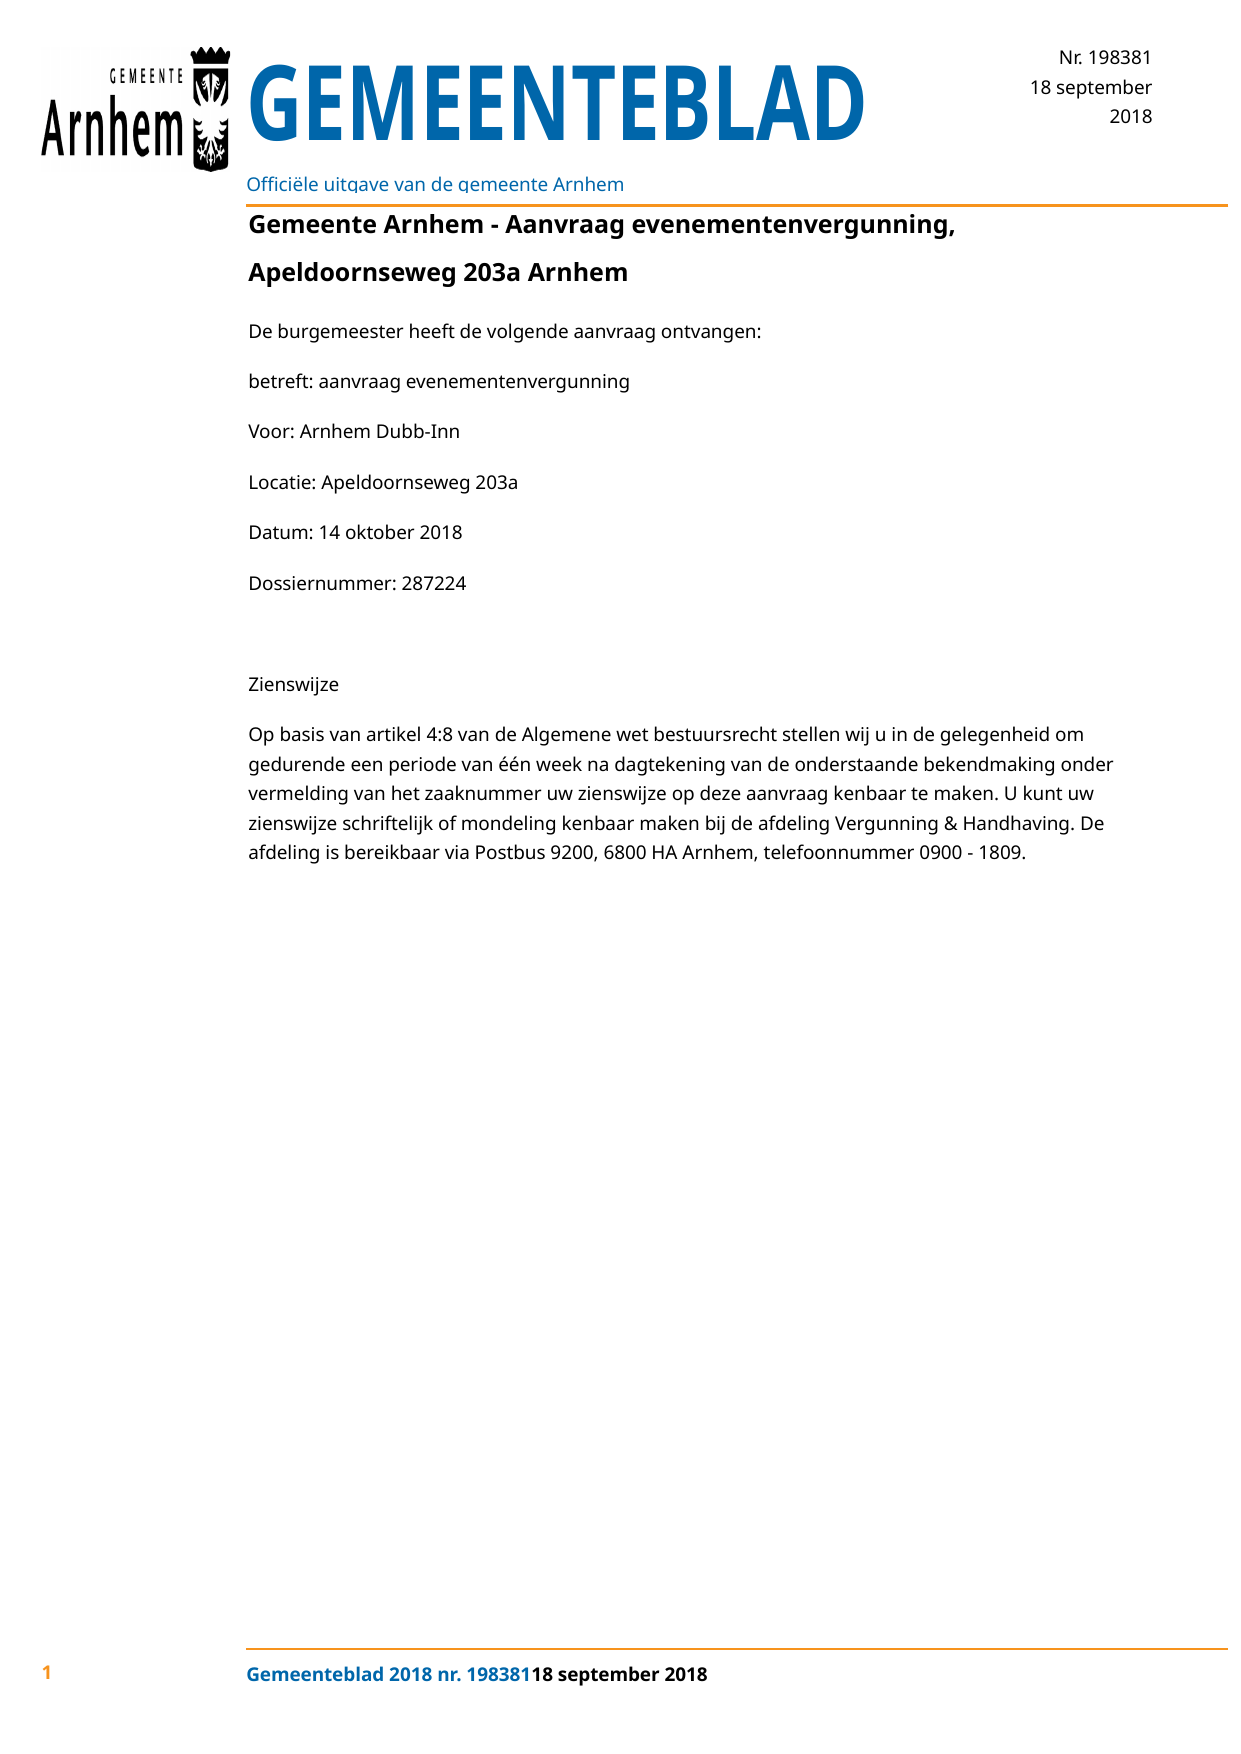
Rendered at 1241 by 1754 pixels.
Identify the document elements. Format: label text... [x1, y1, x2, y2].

text Op basis van artikel 4:8 van de Algemene wet bestuursrecht stellen wij u in de gelegenheid om gedurende een periode van één week na dagtekening van de onderstaande bekendmaking onder vermelding van het zaaknummer uw zienswijze op deze aanvraag kenbaar te maken. U kunt uw zienswijze schriftelijk of mondeling kenbaar maken bij de afdeling Vergunning & Handhaving. De afdeling is bereikbaar via Postbus 9200, 6800 HA Arnhem, telefoonnummer 0900 - 1809. [248, 721, 1152, 865]
text Datum: 14 oktober 2018 [248, 519, 1152, 545]
text Gemeente Arnhem - Aanvraag evenementenvergunning, Apeldoornseweg 203a Arnhem [248, 207, 1152, 288]
text betreft: aanvraag evenementenvergunning [248, 368, 1152, 394]
picture [41, 47, 231, 172]
text De burgemeester heeft de volgende aanvraag ontvangen: [248, 318, 1152, 344]
text Locatie: Apeldoornseweg 203a [248, 469, 1152, 495]
text Voor: Arnhem Dubb-Inn [248, 419, 1152, 444]
text Dossiernummer: 287224 [248, 570, 1152, 596]
text Zienswijze [248, 671, 1152, 697]
